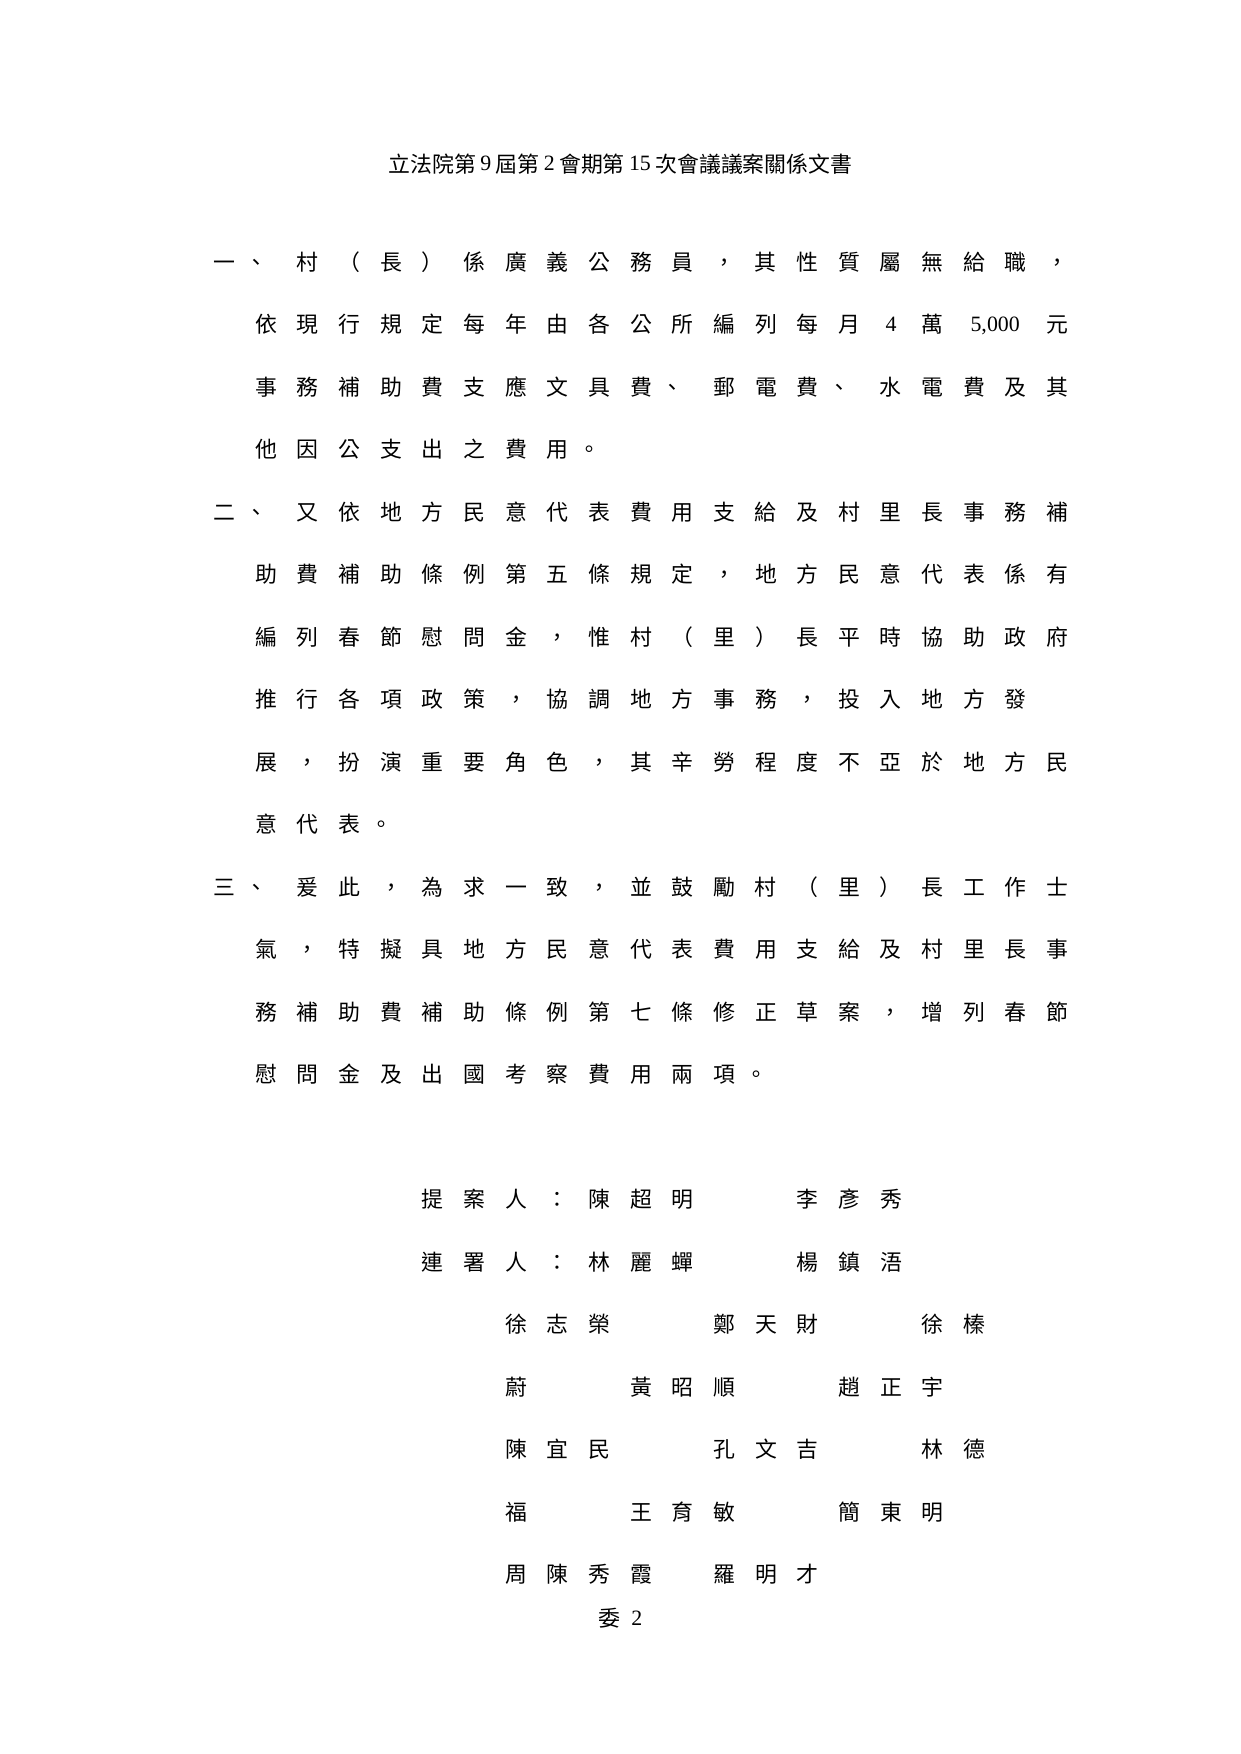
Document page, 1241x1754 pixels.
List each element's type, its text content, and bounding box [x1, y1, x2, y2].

text 一、村（長）係廣義公務員，其性質屬無給職，依現行規定每年由各公所編列每月4萬5,000元事務補助費支應文具費、郵電費、水電費及其他因公支出之費用。 [184, 219, 1078, 469]
text 連署人：林麗蟬 楊鎮浯 徐志榮 鄭天財 徐榛蔚 黃昭順 趙正宇 陳宜民 孔文吉 林德福 王育敏 簡東明 周陳秀霞 羅明才 [403, 1219, 1012, 1594]
text 三、爰此，為求一致，並鼓勵村（里）長工作士氣，特擬具地方民意代表費用支給及村里長事務補助費補助條例第七條修正草案，增列春節慰問金及出國考察費用兩項。 [184, 844, 1078, 1094]
text 二、又依地方民意代表費用支給及村里長事務補助費補助條例第五條規定，地方民意代表係有編列春節慰問金，惟村（里）長平時協助政府推行各項政策，協調地方事務，投入地方發展，扮演重要角色，其辛勞程度不亞於地方民意代表。 [184, 469, 1078, 844]
text 提案人：陳超明 李彥秀 [403, 1156, 1012, 1219]
